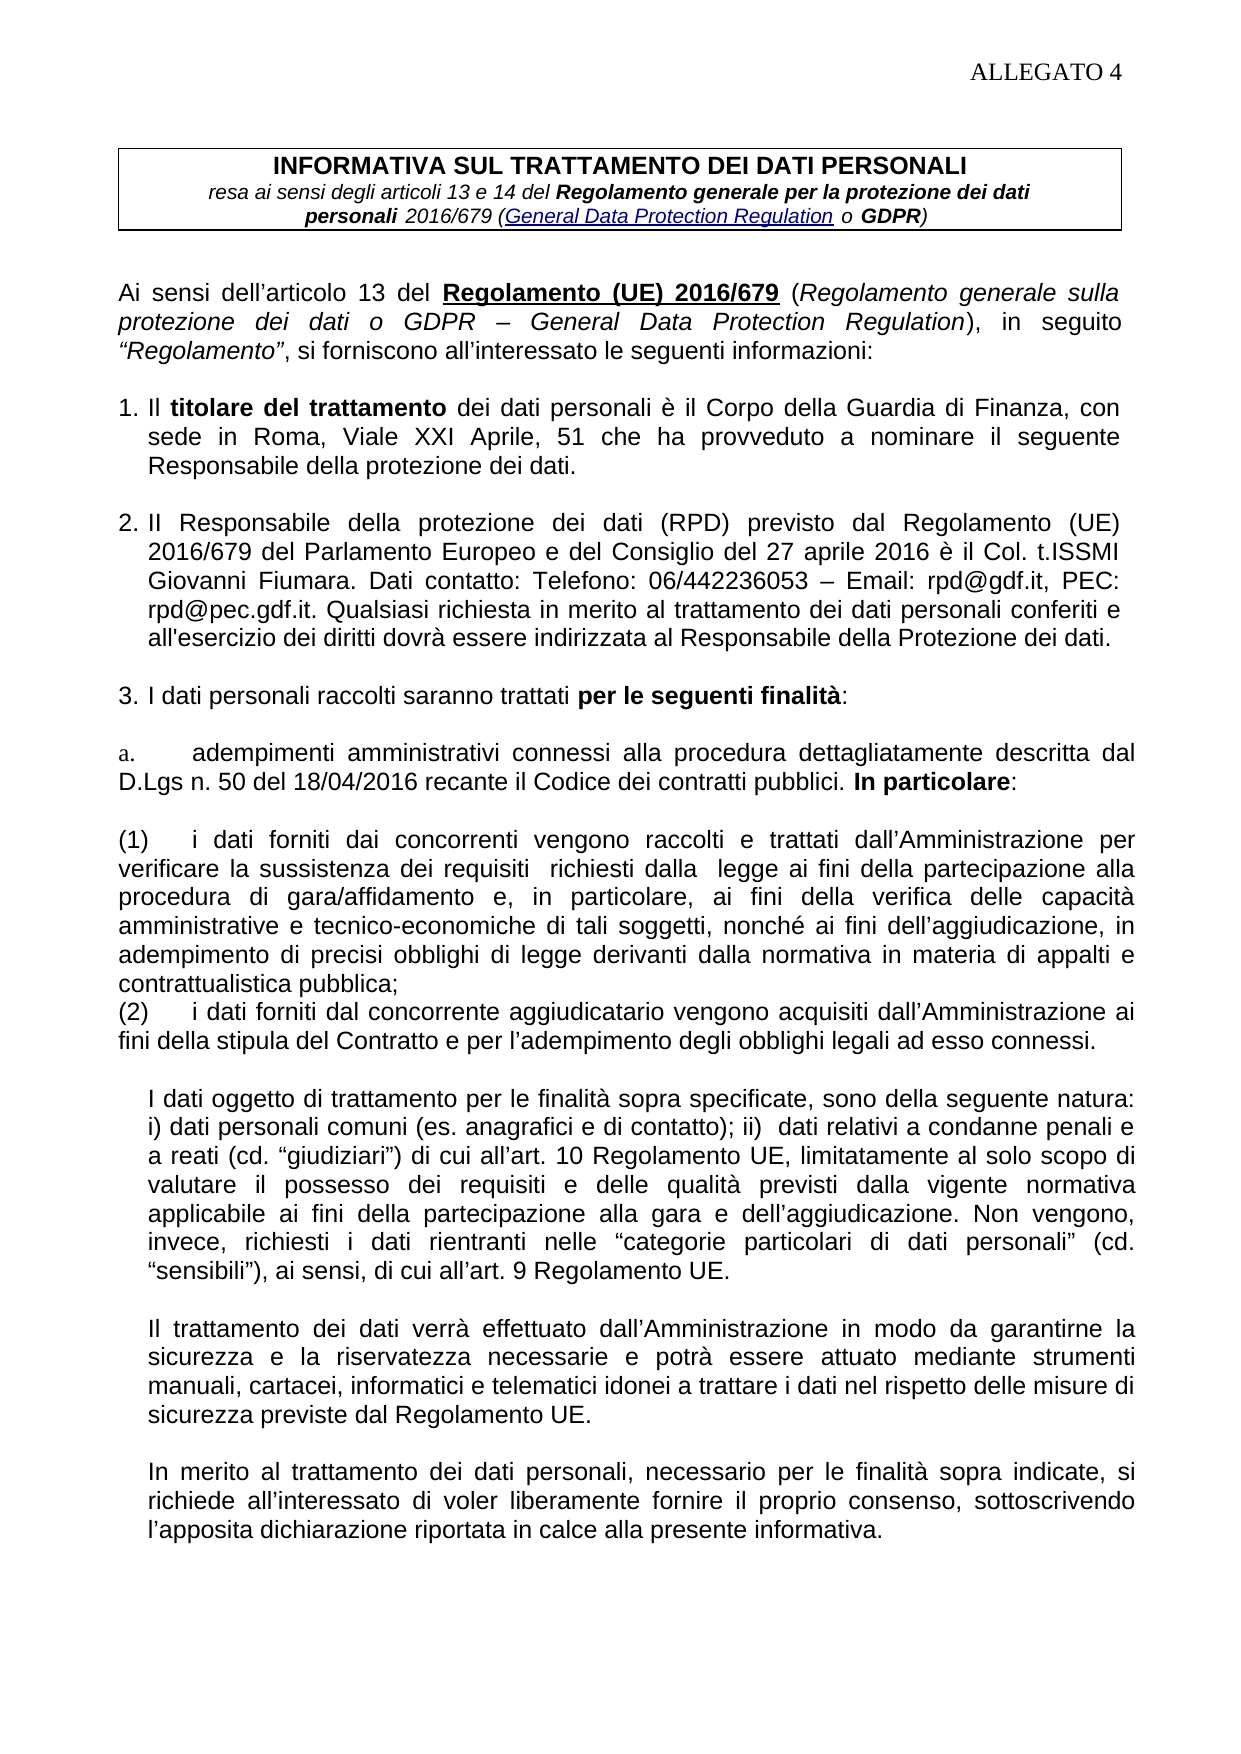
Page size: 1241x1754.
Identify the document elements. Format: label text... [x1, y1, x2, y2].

list adempimenti amministrativi connessi alla procedura dettagliatamente descritta dal D.Lgs n. 50 del 18/04/2016 recante il Codice dei contratti pubblici. In particolare: [118, 738, 1137, 796]
list II Responsabile della protezione dei dati (RPD) previsto dal Regolamento (UE) 2016/679 del Parlamento Europeo e del Consiglio del 27 aprile 2016 è il Col. t.ISSMI Giovanni Fiumara. Dati contatto: Telefono: 06/442236053 – Email: rpd@gdf.it, PEC: rpd@pec.gdf.it. Qualsiasi richiesta in merito al trattamento dei dati personali conferiti e all'esercizio dei diritti dovrà essere indirizzata al Responsabile della Protezione dei dati. [118, 508, 1122, 652]
text Il trattamento dei dati verrà effettuato dall’Amministrazione in modo da garantirne la sicurezza e la riservatezza necessarie e potrà essere attuato mediante strumenti manuali, cartacei, informatici e telematici idonei a trattare i dati nel rispetto delle misure di sicurezza previste dal Regolamento UE. [148, 1313, 1137, 1428]
text Ai sensi dell’articolo 13 del Regolamento (UE) 2016/679 (Regolamento generale sulla protezione dei dati o GDPR – General Data Protection Regulation), in seguito “Regolamento”, si forniscono all’interessato le seguenti informazioni: [118, 278, 1122, 365]
list i dati forniti dai concorrenti vengono raccolti e trattati dall’Amministrazione per verificare la sussistenza dei requisiti richiesti dalla legge ai fini della partecipazione alla procedura di gara/affidamento e, in particolare, ai fini della verifica delle capacità amministrative e tecnico-economiche di tali soggetti, nonché ai fini dell’aggiudicazione, in adempimento di precisi obblighi di legge derivanti dalla normativa in materia di appalti e contrattualistica pubblica; [118, 825, 1137, 997]
list Il titolare del trattamento dei dati personali è il Corpo della Guardia di Finanza, con sede in Roma, Viale XXI Aprile, 51 che ha provveduto a nominare il seguente Responsabile della protezione dei dati. [118, 393, 1122, 480]
text resa ai sensi degli articoli 13 e 14 del Regolamento generale per la protezione dei dati personali 2016/679 (General Data Protection Regulation o GDPR) [119, 176, 1121, 229]
text I dati oggetto di trattamento per le finalità sopra specificate, sono della seguente natura: i) dati personali comuni (es. anagrafici e di contatto); ii) dati relativi a condanne penali e a reati (cd. “giudiziari”) di cui all’art. 10 Regolamento UE, limitatamente al solo scopo di valutare il possesso dei requisiti e delle qualità previsti dalla vigente normativa applicabile ai fini della partecipazione alla gara e dell’aggiudicazione. Non vengono, invece, richiesti i dati rientranti nelle “categorie particolari di dati personali” (cd. “sensibili”), ai sensi, di cui all’art. 9 Regolamento UE. [148, 1083, 1137, 1285]
list i dati forniti dal concorrente aggiudicatario vengono acquisiti dall’Amministrazione ai fini della stipula del Contratto e per l’adempimento degli obblighi legali ad esso connessi. [118, 997, 1137, 1055]
text INFORMATIVA SUL TRATTAMENTO DEI DATI PERSONALI [119, 149, 1121, 176]
list I dati personali raccolti saranno trattati per le seguenti finalità: [118, 681, 1122, 710]
text In merito al trattamento dei dati personali, necessario per le finalità sopra indicate, si richiede all’interessato di voler liberamente fornire il proprio consenso, sottoscrivendo l’apposita dichiarazione riportata in calce alla presente informativa. [148, 1457, 1137, 1543]
